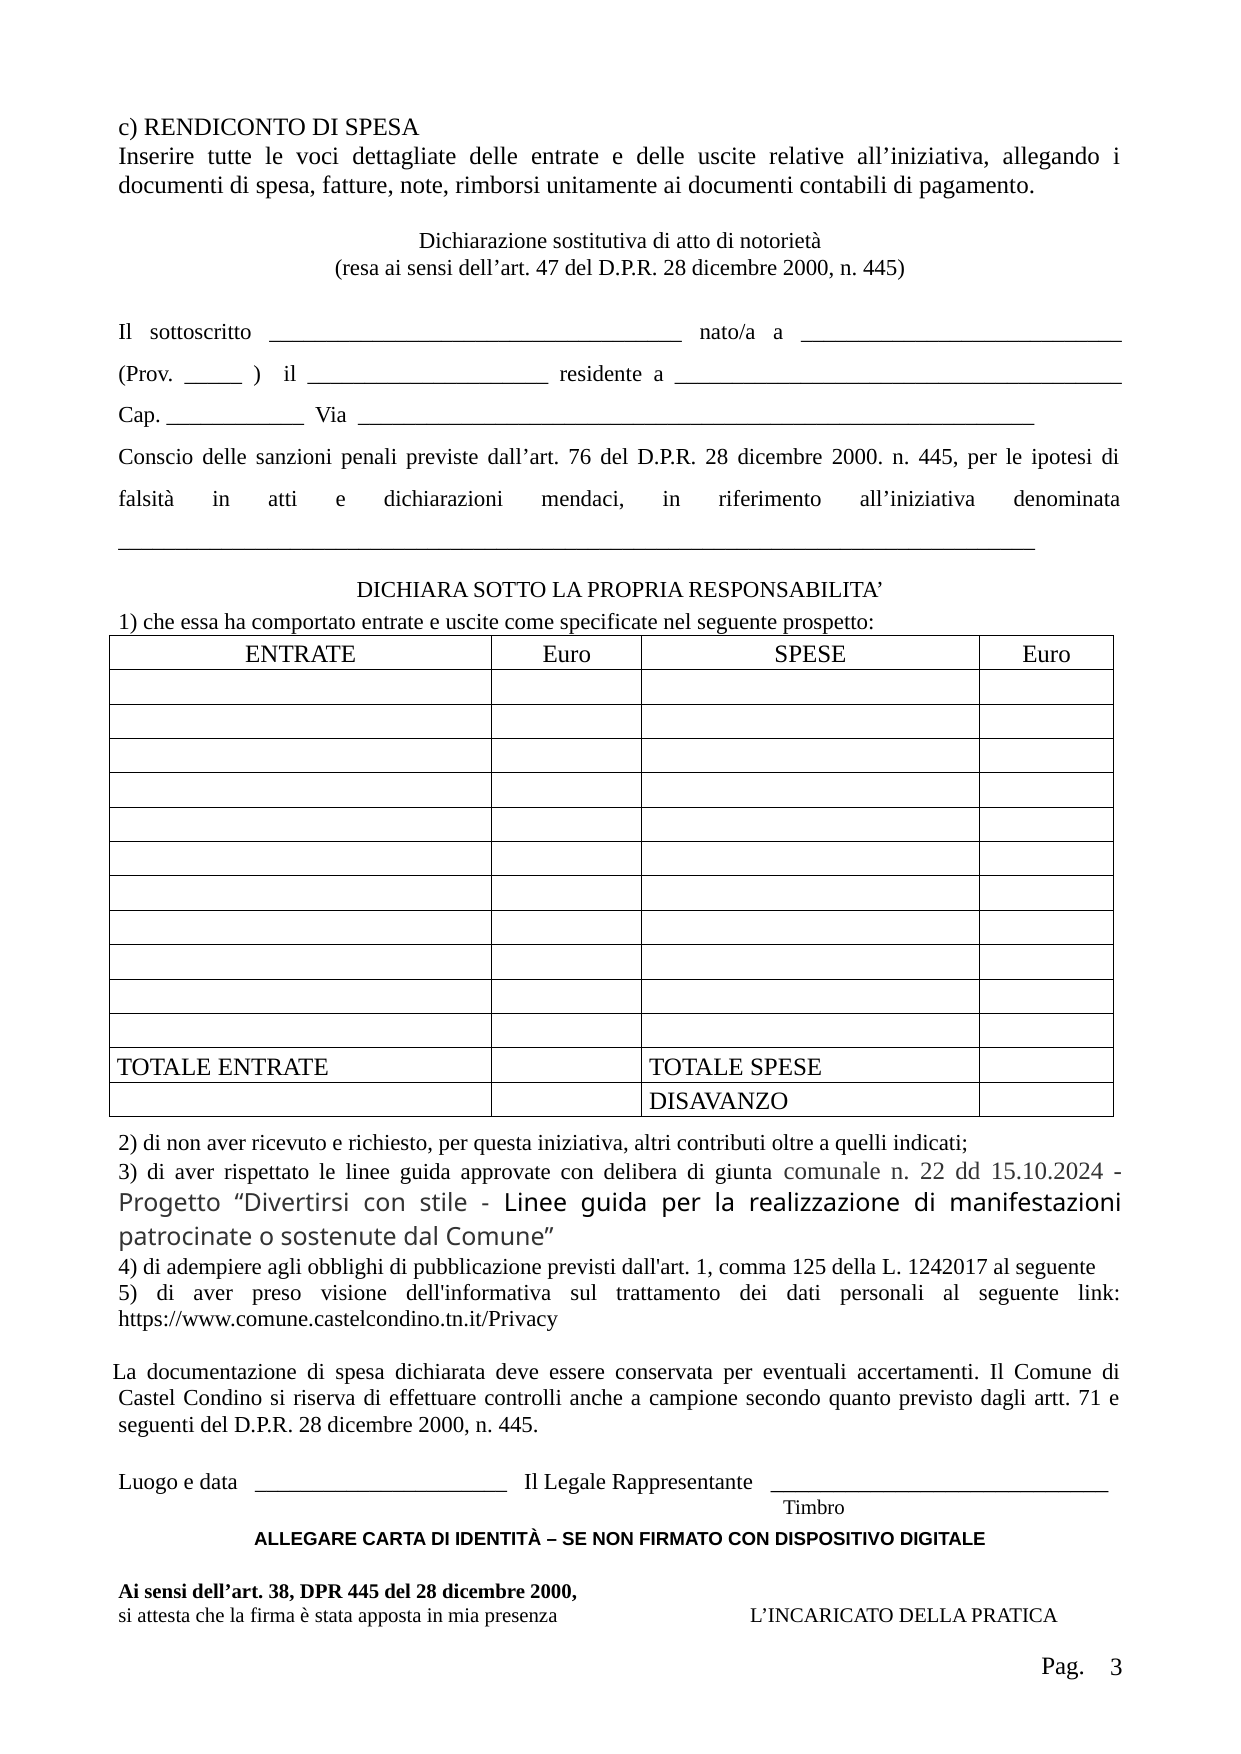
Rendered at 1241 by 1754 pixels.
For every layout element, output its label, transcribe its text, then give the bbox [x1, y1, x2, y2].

table_cell [110, 670, 491, 703]
text 2) di non aver ricevuto e richiesto, per questa iniziativa, altri contributi oltre a quelli indicati; [118, 1129, 1122, 1156]
table_cell [110, 876, 491, 910]
table_cell TOTALE SPESE [642, 1048, 979, 1082]
table_cell [980, 945, 1113, 978]
table_cell DISAVANZO [642, 1083, 979, 1116]
table_cell [110, 945, 491, 978]
table_cell [492, 980, 641, 1013]
text c) RENDICONTO DI SPESA [118, 112, 1122, 141]
table_cell [110, 739, 491, 772]
table_cell [492, 808, 641, 841]
table_cell [642, 911, 979, 944]
table_cell [110, 1014, 491, 1047]
table_cell [980, 1014, 1113, 1047]
table_cell [980, 911, 1113, 944]
table_cell [980, 842, 1113, 875]
table_cell [980, 773, 1113, 807]
table_cell [642, 945, 979, 978]
table_cell [492, 670, 641, 703]
text (resa ai sensi dell’art. 47 del D.P.R. 28 dicembre 2000, n. 445) [118, 253, 1122, 280]
text Ai sensi dell’art. 38, DPR 445 del 28 dicembre 2000, [118, 1579, 1122, 1603]
table_cell [642, 1014, 979, 1047]
text La documentazione di spesa dichiarata deve essere conservata per eventuali accertamenti. Il Comune di Castel Condino si riserva di effettuare controlli anche a campione secondo quanto previsto dagli artt. 71 e seguenti del D.P.R. 28 dicembre 2000, n. 445. [112, 1358, 1122, 1437]
table_cell [492, 1048, 641, 1082]
table_header Euro [980, 636, 1113, 669]
table_cell [492, 1083, 641, 1116]
table_cell [110, 980, 491, 1013]
text si attesta che la firma è stata apposta in mia presenza L’INCARICATO DELLA PRATICA [118, 1603, 1122, 1627]
table_cell [492, 842, 641, 875]
table_cell [980, 1048, 1113, 1082]
table_cell [642, 670, 979, 703]
table_cell [980, 808, 1113, 841]
table_cell [110, 1083, 491, 1116]
table_cell [642, 705, 979, 738]
text Dichiarazione sostitutiva di atto di notorietà [118, 227, 1122, 253]
text Inserire tutte le voci dettagliate delle entrate e delle uscite relative all’iniziativa, allegando i documenti di spesa, fatture, note, rimborsi unitamente ai documenti contabili di pagamento. [118, 141, 1122, 198]
table_cell [642, 739, 979, 772]
table_cell [980, 876, 1113, 910]
table_cell [110, 705, 491, 738]
table_cell [980, 705, 1113, 738]
text Luogo e data ______________________ Il Legale Rappresentante ___________________________ [118, 1466, 1122, 1495]
text 4) di adempiere agli obblighi di pubblicazione previsti dall'art. 1, comma 125 della L. 1242017 al seguente [118, 1253, 1122, 1279]
text ALLEGARE CARTA DI IDENTITÀ – SE NON FIRMATO CON DISPOSITIVO DIGITALE [118, 1528, 1122, 1550]
table_cell [492, 773, 641, 807]
text Il sottoscritto ____________________________________ nato/a a ____________________________ (Prov. _____ ) il _____________________ residente a _______________________________________ Cap. ____________ Via ___________________________________________________________ [118, 306, 1122, 431]
table_header ENTRATE [110, 636, 491, 669]
table_cell [492, 1014, 641, 1047]
table_cell [642, 842, 979, 875]
table_cell [110, 773, 491, 807]
table_cell [980, 1083, 1113, 1116]
text Timbro [118, 1495, 1122, 1519]
table_cell [492, 876, 641, 910]
table_cell [980, 739, 1113, 772]
text 5) di aver preso visione dell'informativa sul trattamento dei dati personali al seguente link: https://www.comune.castelcondino.tn.it/Privacy [118, 1279, 1122, 1332]
table_cell [492, 945, 641, 978]
table_cell [492, 739, 641, 772]
table_cell [980, 980, 1113, 1013]
text DICHIARA SOTTO LA PROPRIA RESPONSABILITA’ [118, 556, 1122, 608]
text Conscio delle sanzioni penali previste dall’art. 76 del D.P.R. 28 dicembre 2000. n. 445, per le ipotesi di falsità in atti e dichiarazioni mendaci, in riferimento all’iniziativa denominata ________________________________________________________________________________ [118, 431, 1122, 556]
table_cell TOTALE ENTRATE [110, 1048, 491, 1082]
table_header Euro [492, 636, 641, 669]
table_cell [642, 980, 979, 1013]
table_cell [110, 842, 491, 875]
table_cell [492, 705, 641, 738]
table_cell [980, 670, 1113, 703]
table_cell [642, 876, 979, 910]
text 3) di aver rispettato le linee guida approvate con delibera di giunta comunale n. 22 dd 15.10.2024 - Progetto “Divertirsi con stile - Linee guida per la realizzazione di manifestazioni patrocinate o sostenute dal Comune” [118, 1156, 1122, 1253]
table_header SPESE [642, 636, 979, 669]
table_cell [642, 808, 979, 841]
table_cell [642, 773, 979, 807]
table_cell [110, 911, 491, 944]
table_cell [492, 911, 641, 944]
table_cell [110, 808, 491, 841]
text 1) che essa ha comportato entrate e uscite come specificate nel seguente prospetto: [118, 608, 1122, 635]
